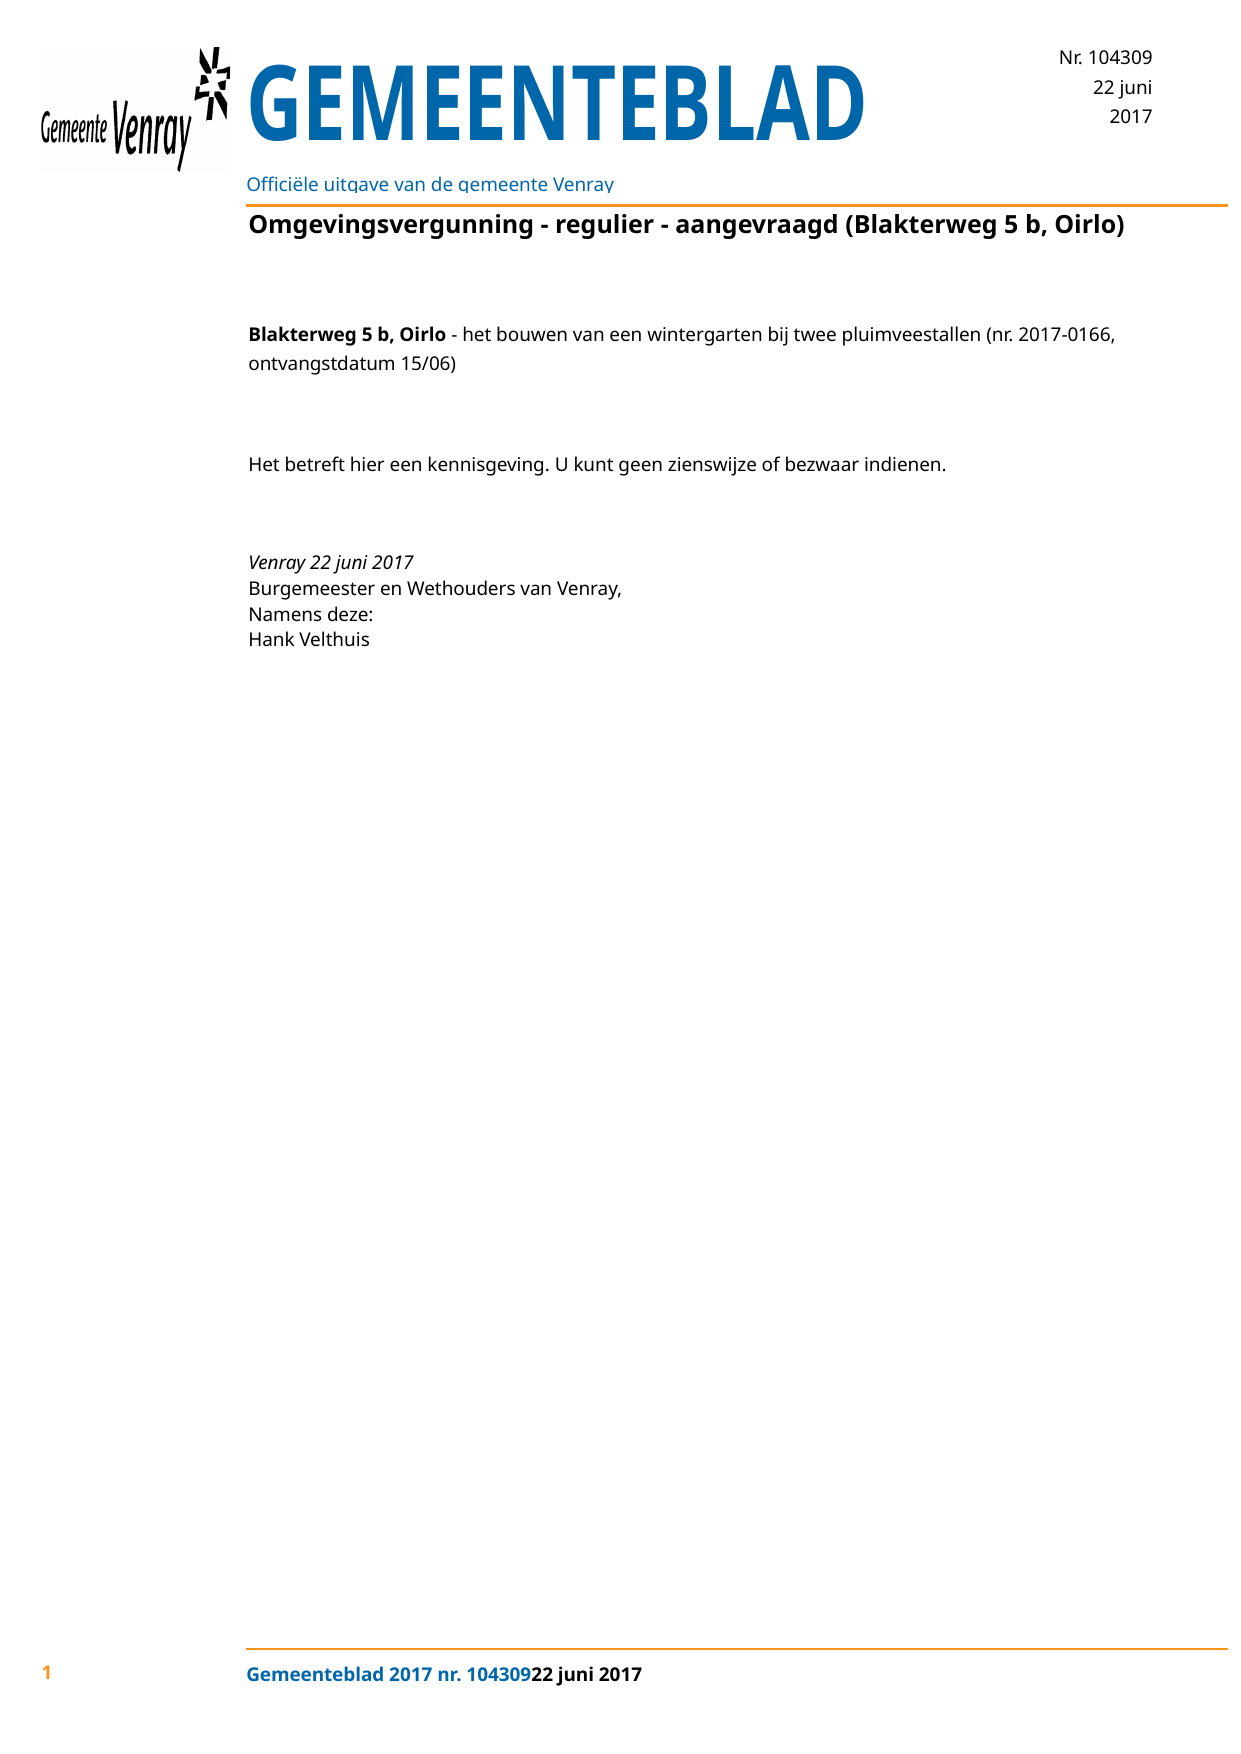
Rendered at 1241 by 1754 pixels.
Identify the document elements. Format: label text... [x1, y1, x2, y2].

text Namens deze: [248, 601, 1152, 627]
text Omgevingsvergunning - regulier - aangevraagd (Blakterweg 5 b, Oirlo) [248, 207, 1152, 241]
text Het betreft hier een kennisgeving. U kunt geen zienswijze of bezwaar indienen. [248, 451, 1152, 477]
text Hank Velthuis [248, 627, 1152, 652]
text Blakterweg 5 b, Oirlo - het bouwen van een wintergarten bij twee pluimveestallen (nr. 2017-0166, ontvangstdatum 15/06) [248, 321, 1152, 376]
picture [41, 47, 231, 172]
text Burgemeester en Wethouders van Venray, [248, 575, 1152, 601]
text Venray 22 juni 2017 [248, 549, 1152, 575]
